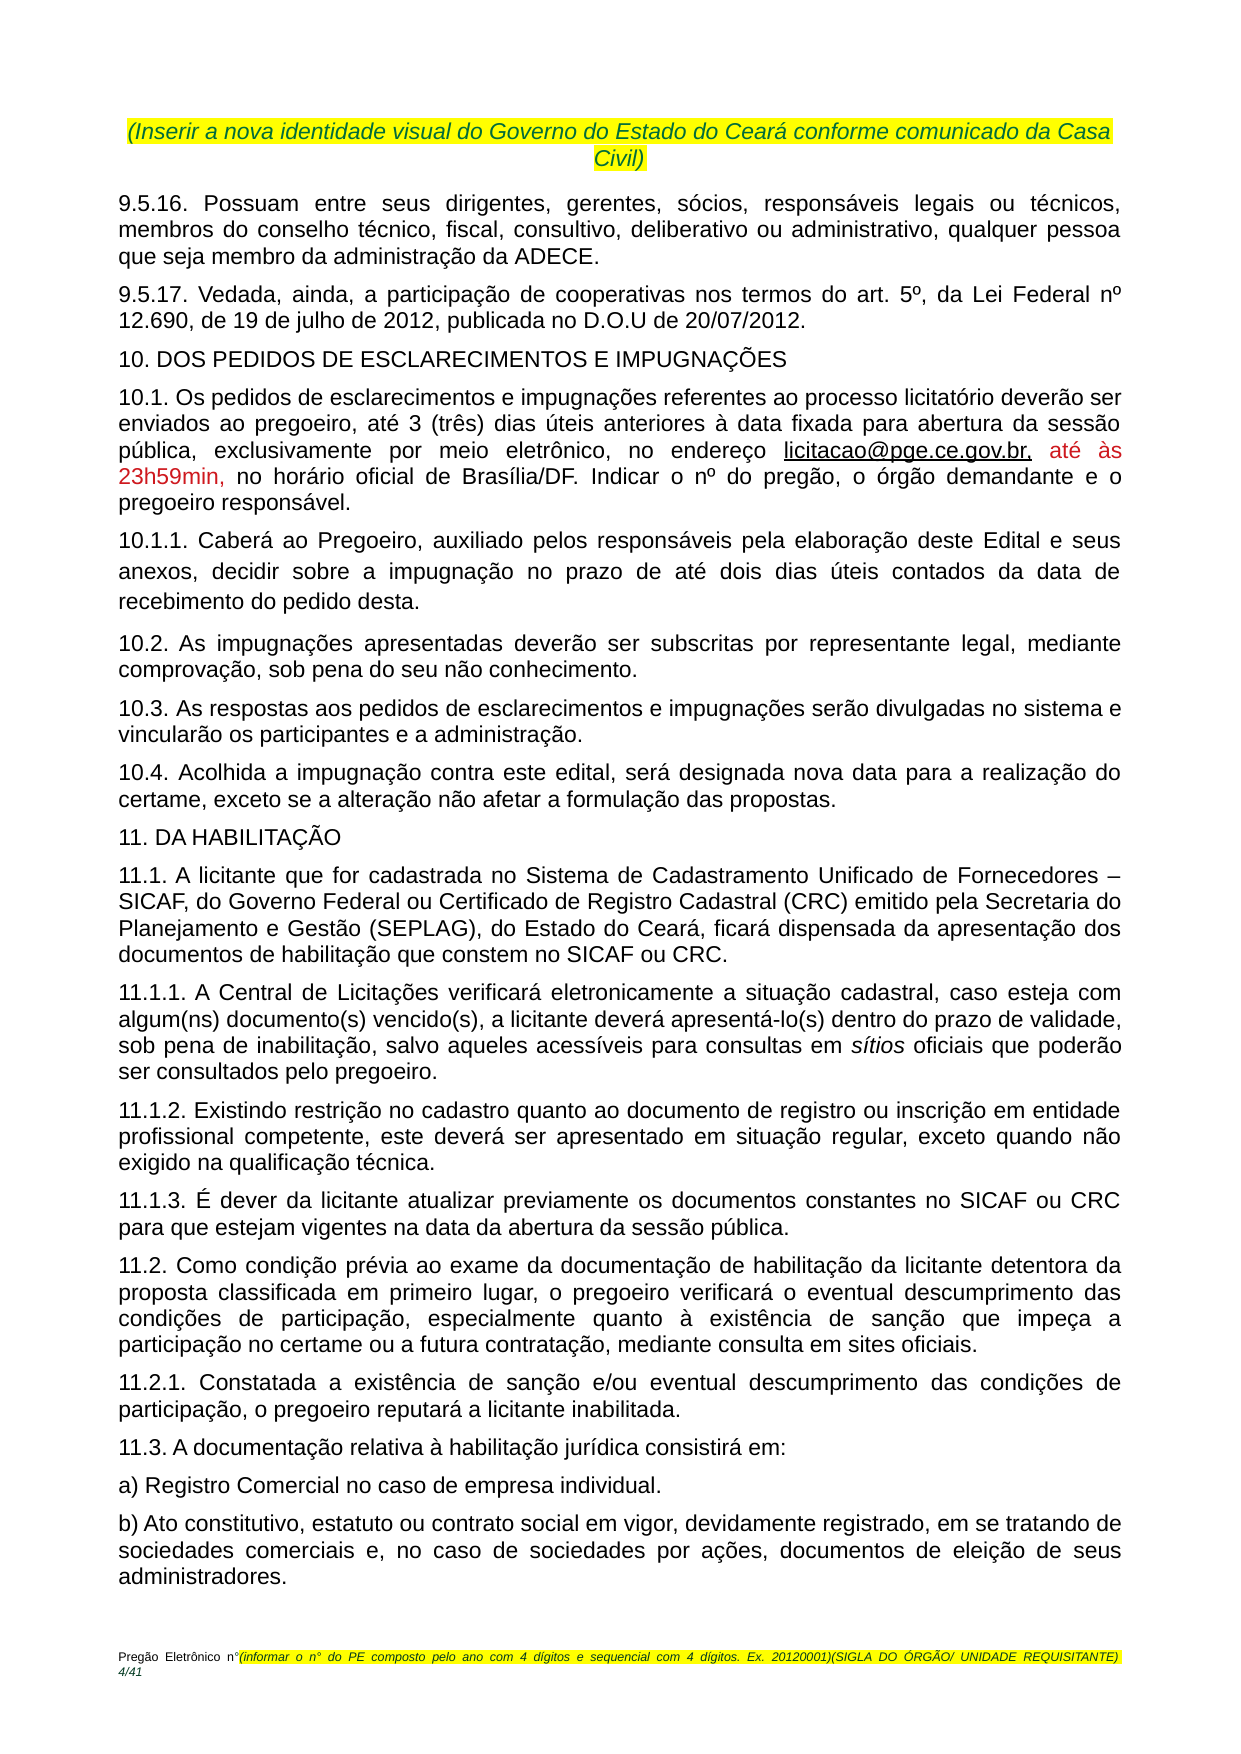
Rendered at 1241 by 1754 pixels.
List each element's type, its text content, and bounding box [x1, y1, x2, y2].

text 10.1. Os pedidos de esclarecimentos e impugnações referentes ao processo licitatório deverão ser enviados ao pregoeiro, até 3 (três) dias úteis anteriores à data fixada para abertura da sessão pública, exclusivamente por meio eletrônico, no endereço licitacao@pge.ce.gov.br, até às 23h59min, no horário oficial de Brasília/DF. Indicar o nº do pregão, o órgão demandante e o pregoeiro responsável. [118, 384, 1122, 516]
text 10.4. Acolhida a impugnação contra este edital, será designada nova data para a realização do certame, exceto se a alteração não afetar a formulação das propostas. [118, 759, 1122, 812]
text 11.2. Como condição prévia ao exame da documentação de habilitação da licitante detentora da proposta classificada em primeiro lugar, o pregoeiro verificará o eventual descumprimento das condições de participação, especialmente quanto à existência de sanção que impeça a participação no certame ou a futura contratação, mediante consulta em sites oficiais. [118, 1252, 1122, 1357]
text 11.2.1. Constatada a existência de sanção e/ou eventual descumprimento das condições de participação, o pregoeiro reputará a licitante inabilitada. [118, 1369, 1122, 1422]
list 10.1.1. Caberá ao Pregoeiro, auxiliado pelos responsáveis pela elaboração deste Edital e seus anexos, decidir sobre a impugnação no prazo de até dois dias úteis contados da data de recebimento do pedido desta. [118, 527, 1122, 614]
text 10.3. As respostas aos pedidos de esclarecimentos e impugnações serão divulgadas no sistema e vincularão os participantes e a administração. [118, 694, 1122, 747]
text a) Registro Comercial no caso de empresa individual. [118, 1472, 1122, 1498]
text 10. DOS PEDIDOS DE ESCLARECIMENTOS E IMPUGNAÇÕES [118, 346, 1122, 372]
text 9.5.16. Possuam entre seus dirigentes, gerentes, sócios, responsáveis legais ou técnicos, membros do conselho técnico, fiscal, consultivo, deliberativo ou administrativo, qualquer pessoa que seja membro da administração da ADECE. [118, 190, 1121, 269]
text 11.1.2. Existindo restrição no cadastro quanto ao documento de registro ou inscrição em entidade profissional competente, este deverá ser apresentado em situação regular, exceto quando não exigido na qualificação técnica. [118, 1097, 1122, 1176]
text 11. DA HABILITAÇÃO [118, 824, 1122, 850]
text 11.3. A documentação relativa à habilitação jurídica consistirá em: [118, 1434, 1122, 1460]
text 11.1.3. É dever da licitante atualizar previamente os documentos constantes no SICAF ou CRC para que estejam vigentes na data da abertura da sessão pública. [118, 1187, 1122, 1240]
text b) Ato constitutivo, estatuto ou contrato social em vigor, devidamente registrado, em se tratando de sociedades comerciais e, no caso de sociedades por ações, documentos de eleição de seus administradores. [118, 1510, 1122, 1589]
text 11.1. A licitante que for cadastrada no Sistema de Cadastramento Unificado de Fornecedores – SICAF, do Governo Federal ou Certificado de Registro Cadastral (CRC) emitido pela Secretaria do Planejamento e Gestão (SEPLAG), do Estado do Ceará, ficará dispensada da apresentação dos documentos de habilitação que constem no SICAF ou CRC. [118, 862, 1122, 967]
text 11.1.1. A Central de Licitações verificará eletronicamente a situação cadastral, caso esteja com algum(ns) documento(s) vencido(s), a licitante deverá apresentá-lo(s) dentro do prazo de validade, sob pena de inabilitação, salvo aqueles acessíveis para consultas em sítios oficiais que poderão ser consultados pelo pregoeiro. [118, 979, 1122, 1085]
text 10.2. As impugnações apresentadas deverão ser subscritas por representante legal, mediante comprovação, sob pena do seu não conhecimento. [118, 630, 1122, 683]
text 9.5.17. Vedada, ainda, a participação de cooperativas nos termos do art. 5º, da Lei Federal nº 12.690, de 19 de julho de 2012, publicada no D.O.U de 20/07/2012. [118, 281, 1122, 334]
